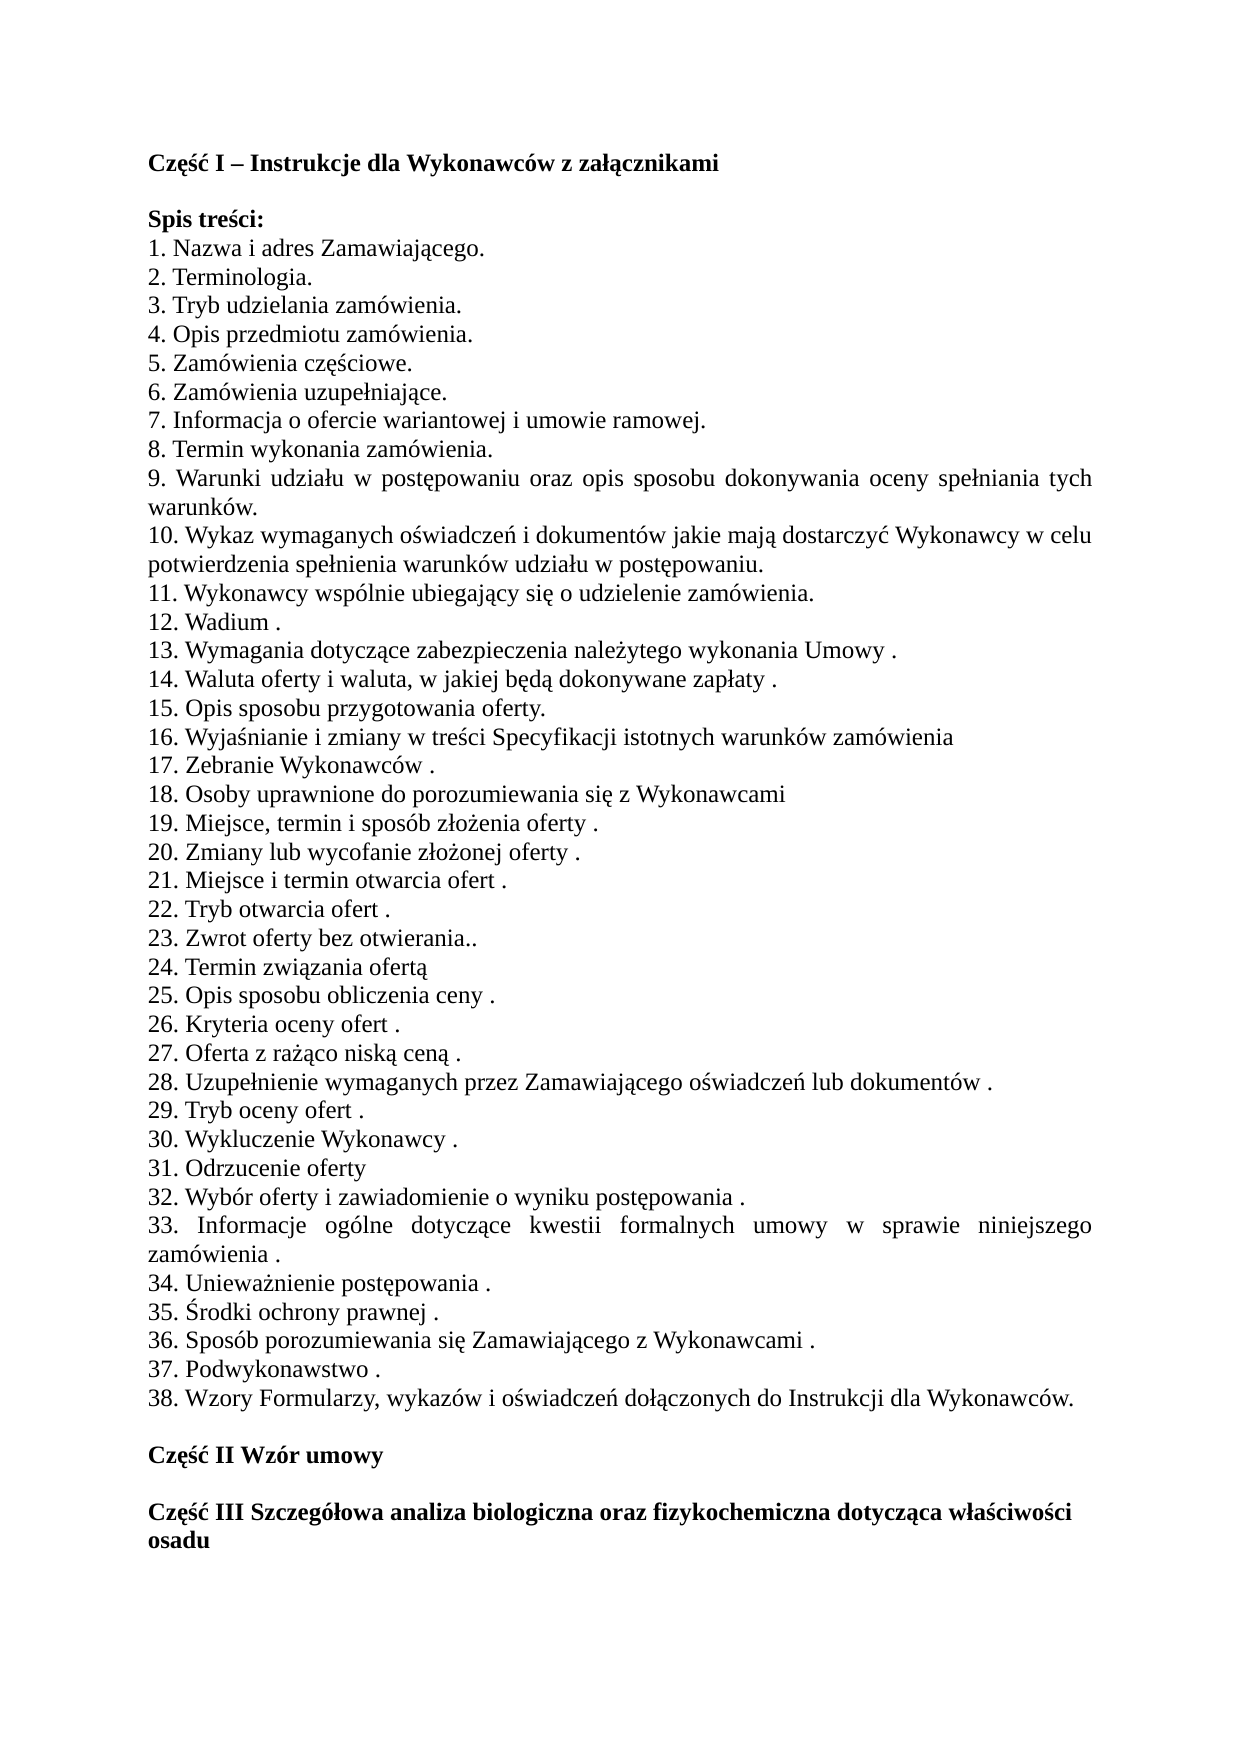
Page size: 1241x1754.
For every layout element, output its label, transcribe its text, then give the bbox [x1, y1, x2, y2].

text Część I – Instrukcje dla Wykonawców z załącznikami [148, 148, 1093, 176]
text 26. Kryteria oceny ofert . [148, 1009, 1093, 1038]
text 24. Termin związania ofertą [148, 952, 1093, 981]
text 2. Terminologia. [148, 262, 1093, 291]
text 1. Nazwa i adres Zamawiającego. [148, 233, 1093, 262]
text 27. Oferta z rażąco niską ceną . [148, 1038, 1093, 1067]
text 38. Wzory Formularzy, wykazów i oświadczeń dołączonych do Instrukcji dla Wykonawców. [148, 1383, 1093, 1412]
text 23. Zwrot oferty bez otwierania.. [148, 923, 1093, 952]
text 3. Tryb udzielania zamówienia. [148, 291, 1093, 319]
text 5. Zamówienia częściowe. [148, 348, 1093, 377]
text 20. Zmiany lub wycofanie złożonej oferty . [148, 837, 1093, 866]
text 19. Miejsce, termin i sposób złożenia oferty . [148, 808, 1093, 837]
text 11. Wykonawcy wspólnie ubiegający się o udzielenie zamówienia. [148, 578, 1093, 607]
text 35. Środki ochrony prawnej . [148, 1297, 1093, 1326]
text 29. Tryb oceny ofert . [148, 1096, 1093, 1124]
text 16. Wyjaśnianie i zmiany w treści Specyfikacji istotnych warunków zamówienia [148, 722, 1093, 751]
text 12. Wadium . [148, 607, 1093, 636]
text 33. Informacje ogólne dotyczące kwestii formalnych umowy w sprawie niniejszego zamówienia . [148, 1211, 1093, 1268]
text 14. Waluta oferty i waluta, w jakiej będą dokonywane zapłaty . [148, 664, 1093, 693]
text Spis treści: [148, 204, 1093, 233]
text 6. Zamówienia uzupełniające. [148, 377, 1093, 406]
text 8. Termin wykonania zamówienia. [148, 434, 1093, 463]
text 25. Opis sposobu obliczenia ceny . [148, 981, 1093, 1009]
text 32. Wybór oferty i zawiadomienie o wyniku postępowania . [148, 1182, 1093, 1211]
text 18. Osoby uprawnione do porozumiewania się z Wykonawcami [148, 779, 1093, 808]
text 15. Opis sposobu przygotowania oferty. [148, 693, 1093, 722]
text 22. Tryb otwarcia ofert . [148, 894, 1093, 923]
text 34. Unieważnienie postępowania . [148, 1268, 1093, 1297]
text 37. Podwykonawstwo . [148, 1354, 1093, 1383]
text 28. Uzupełnienie wymaganych przez Zamawiającego oświadczeń lub dokumentów . [148, 1067, 1093, 1096]
text 9. Warunki udziału w postępowaniu oraz opis sposobu dokonywania oceny spełniania tych warunków. [148, 463, 1093, 521]
text 13. Wymagania dotyczące zabezpieczenia należytego wykonania Umowy . [148, 636, 1093, 664]
text 30. Wykluczenie Wykonawcy . [148, 1124, 1093, 1153]
text 21. Miejsce i termin otwarcia ofert . [148, 866, 1093, 894]
text 31. Odrzucenie oferty [148, 1153, 1093, 1182]
text 10. Wykaz wymaganych oświadczeń i dokumentów jakie mają dostarczyć Wykonawcy w celu potwierdzenia spełnienia warunków udziału w postępowaniu. [148, 521, 1093, 578]
text 4. Opis przedmiotu zamówienia. [148, 319, 1093, 348]
text Część III Szczegółowa analiza biologiczna oraz fizykochemiczna dotycząca właściwości osadu [148, 1497, 1093, 1554]
text 17. Zebranie Wykonawców . [148, 751, 1093, 779]
text Część II Wzór umowy [148, 1440, 1093, 1469]
text 36. Sposób porozumiewania się Zamawiającego z Wykonawcami . [148, 1326, 1093, 1354]
text 7. Informacja o ofercie wariantowej i umowie ramowej. [148, 406, 1093, 434]
